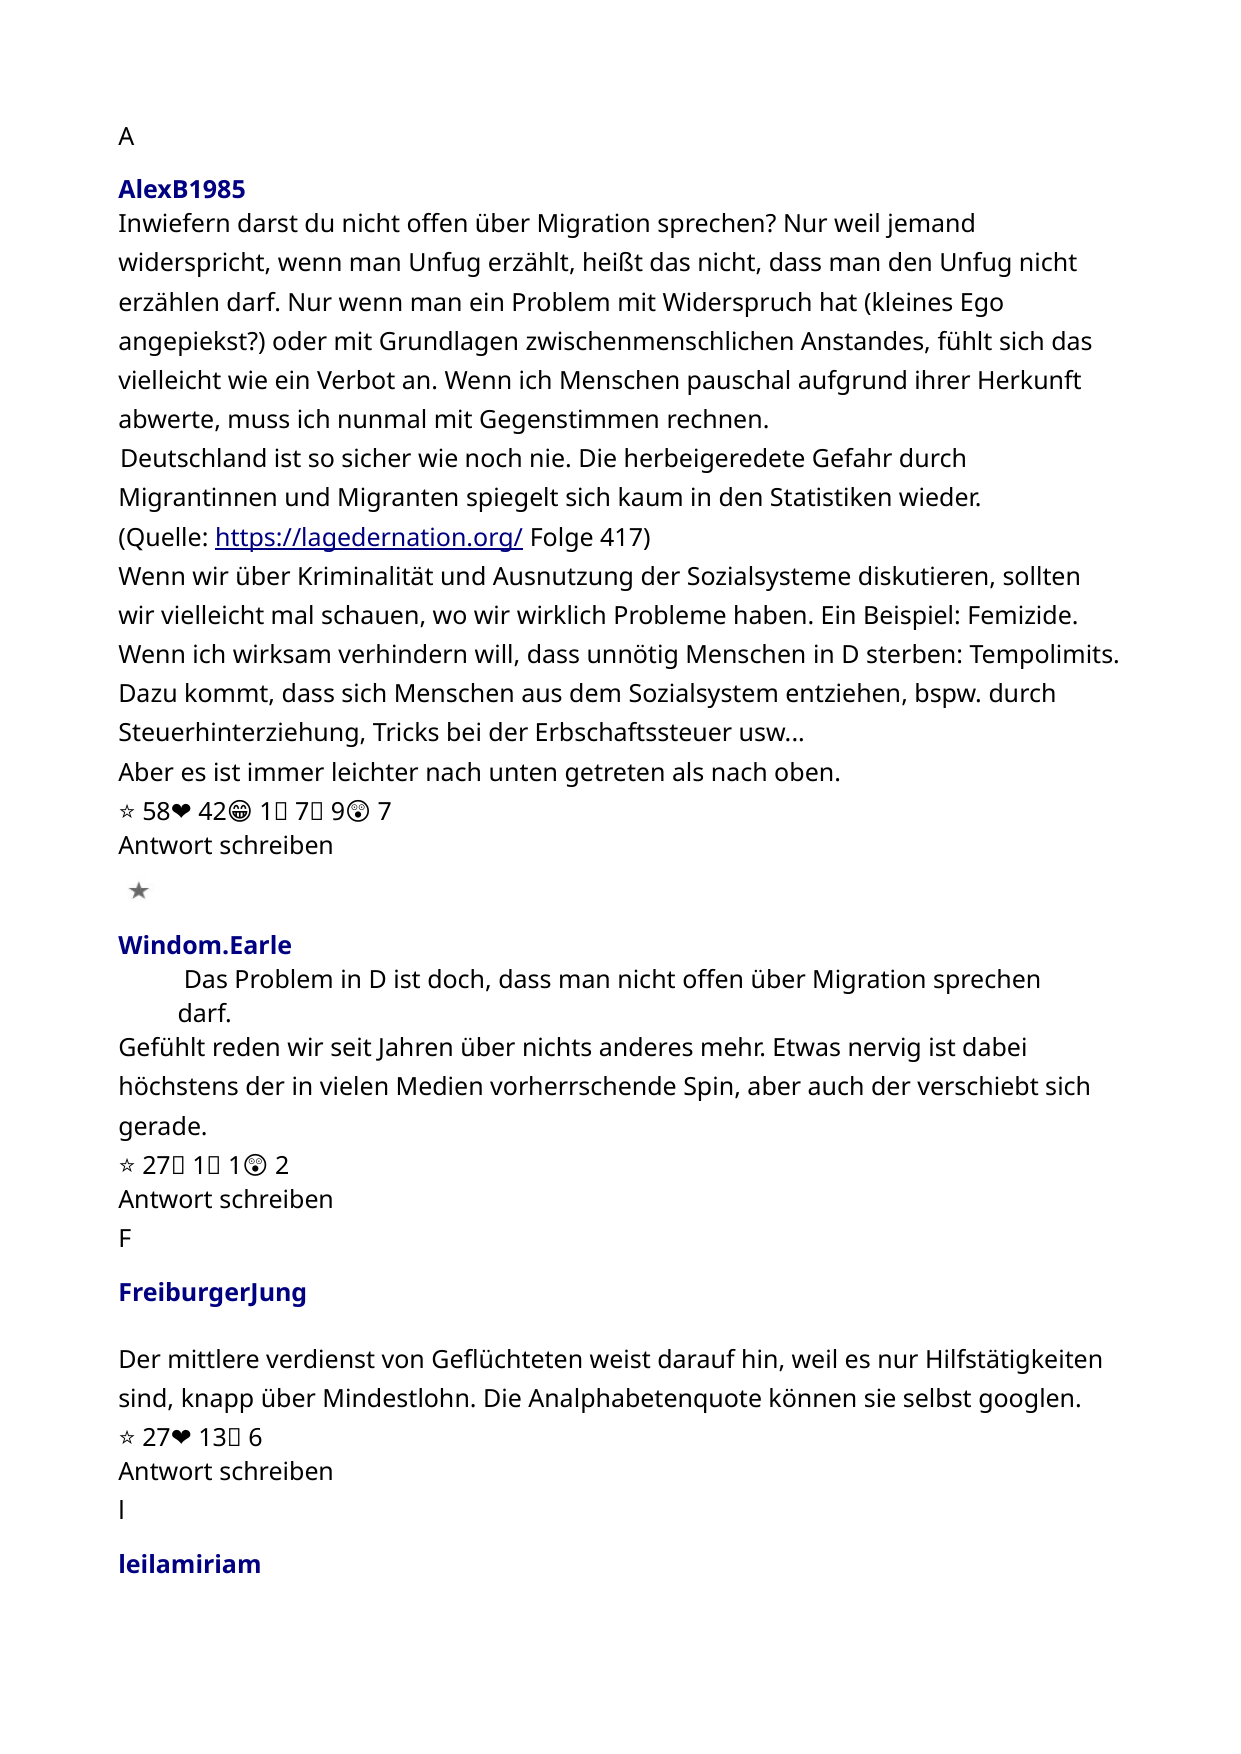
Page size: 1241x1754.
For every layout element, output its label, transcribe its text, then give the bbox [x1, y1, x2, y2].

text A [118, 118, 1122, 152]
subtitle leilamiriam [118, 1547, 1122, 1581]
text ⭐️ 58❤️ 42😁 1🙁 7🤨 9😲 7 [118, 793, 1122, 827]
text Antwort schreiben [118, 1454, 1122, 1488]
text Aber es ist immer leichter nach unten getreten als nach oben. [118, 754, 1122, 788]
subtitle Windom.Earle [118, 928, 1122, 962]
subtitle FreiburgerJung [118, 1274, 1122, 1308]
text ⭐️ 27🙁 1🤨 1😲 2 [118, 1147, 1122, 1181]
text Das Problem in D ist doch, dass man nicht offen über Migration sprechen darf. [177, 962, 1063, 1030]
text Wenn wir über Kriminalität und Ausnutzung der Sozialsysteme diskutieren, sollten wir vielleicht mal schauen, wo wir wirklich Probleme haben. Ein Beispiel: Femizide. Wenn ich wirksam verhindern will, dass unnötig Menschen in D sterben: Tempolimits. Dazu kommt, dass sich Menschen aus dem Sozialsystem entziehen, bspw. durch Steuerhinterziehung, Tricks bei der Erbschaftssteuer usw... [118, 558, 1122, 749]
text ⭐️ 27❤️ 13🤨 6 [118, 1420, 1122, 1454]
text Deutschland ist so sicher wie noch nie. Die herbeigeredete Gefahr durch Migrantinnen und Migranten spiegelt sich kaum in den Statistiken wieder. (Quelle: https://lagedernation.org/ Folge 417) [118, 441, 1122, 553]
text Antwort schreiben [118, 1181, 1122, 1216]
text F [118, 1221, 1122, 1255]
text Gefühlt reden wir seit Jahren über nichts anderes mehr. Etwas nervig ist dabei höchstens der in vielen Medien vorherrschende Spin, aber auch der verschiebt sich gerade. [118, 1030, 1122, 1142]
text Der mittlere verdienst von Geflüchteten weist darauf hin, weil es nur Hilfstätigkeiten sind, knapp über Mindestlohn. Die Analphabetenquote können sie selbst googlen. [118, 1341, 1122, 1415]
text l [118, 1493, 1122, 1527]
subtitle AlexB1985 [118, 172, 1122, 206]
text Antwort schreiben [118, 827, 1122, 862]
text Inwiefern darst du nicht offen über Migration sprechen? Nur weil jemand widerspricht, wenn man Unfug erzählt, heißt das nicht, dass man den Unfug nicht erzählen darf. Nur wenn man ein Problem mit Widerspruch hat (kleines Ego angepiekst?) oder mit Grundlagen zwischenmenschlichen Anstandes, fühlt sich das vielleicht wie ein Verbot an. Wenn ich Menschen pauschal aufgrund ihrer Herkunft abwerte, muss ich nunmal mit Gegenstimmen rechnen. [118, 206, 1122, 436]
picture [118, 866, 161, 909]
